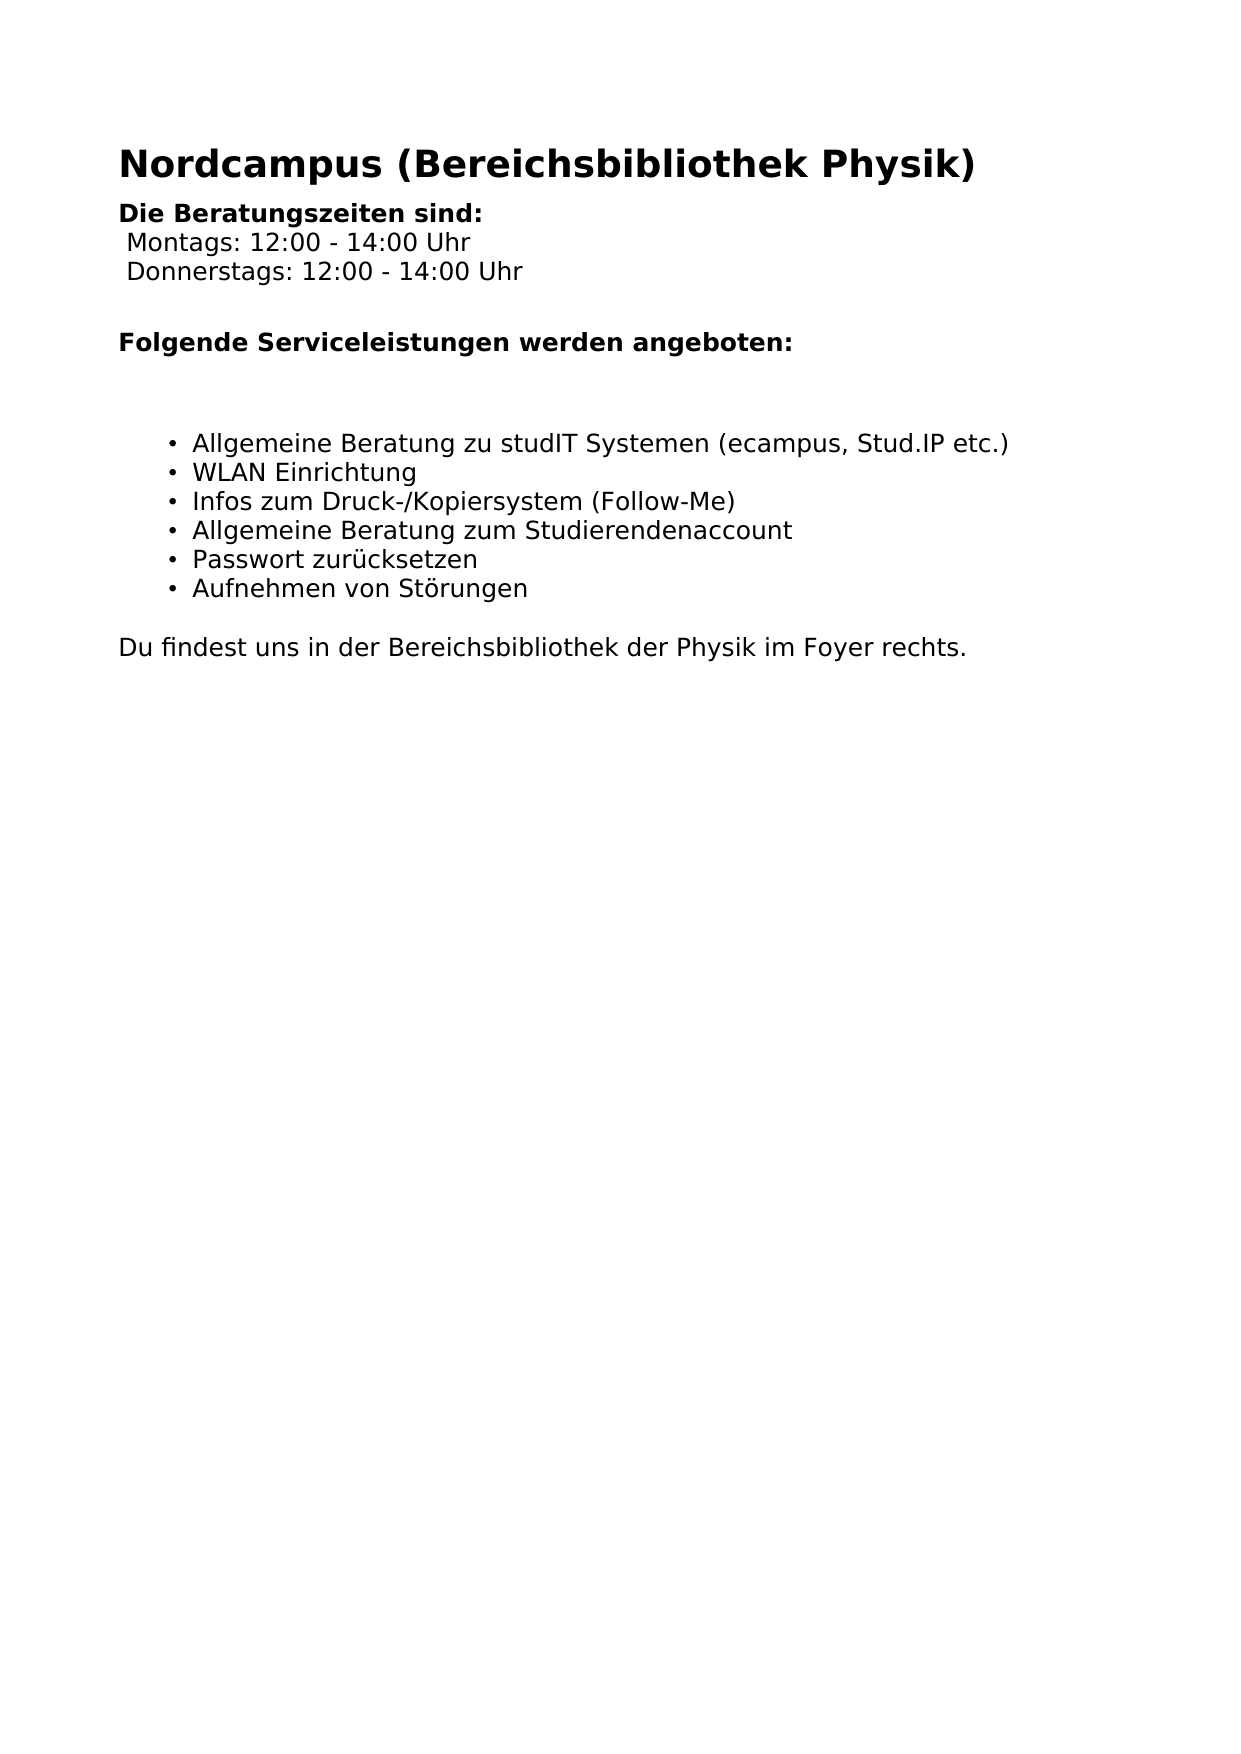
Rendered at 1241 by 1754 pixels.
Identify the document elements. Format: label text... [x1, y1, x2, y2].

list Infos zum Druck-/Kopiersystem (Follow-Me) [177, 487, 1122, 516]
text Die Beratungszeiten sind: Montags: 12:00 - 14:00 Uhr Donnerstags: 12:00 - 14:00 Uhr [118, 199, 1122, 316]
list WLAN Einrichtung [177, 458, 1122, 487]
list Passwort zurücksetzen [177, 545, 1122, 574]
subtitle Nordcampus (Bereichsbibliothek Physik) [118, 143, 1122, 187]
text Folgende Serviceleistungen werden angeboten: [118, 328, 1122, 387]
text Du findest uns in der Bereichsbibliothek der Physik im Foyer rechts. [118, 633, 1122, 662]
list Allgemeine Beratung zu studIT Systemen (ecampus, Stud.IP etc.) [177, 429, 1122, 458]
list Aufnehmen von Störungen [177, 574, 1122, 604]
list Allgemeine Beratung zum Studierendenaccount [177, 516, 1122, 545]
